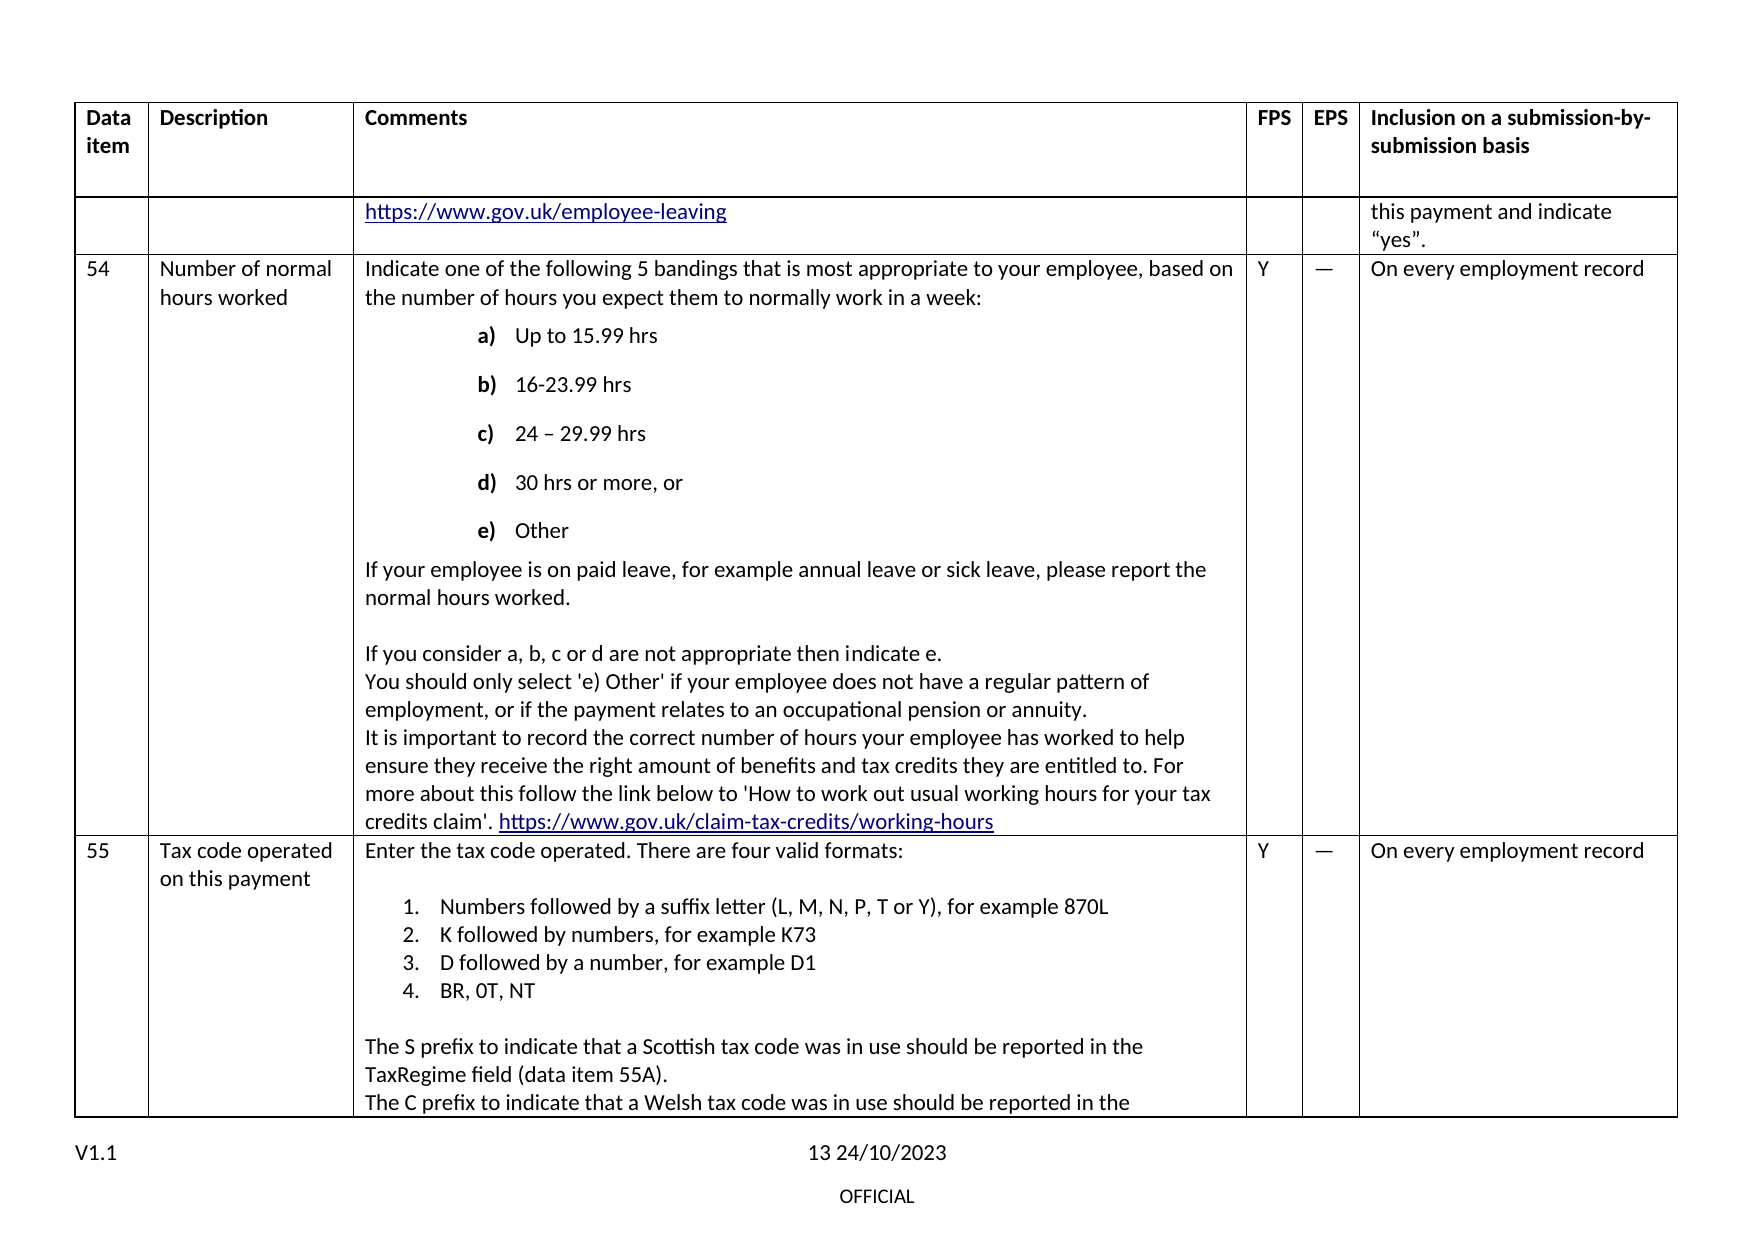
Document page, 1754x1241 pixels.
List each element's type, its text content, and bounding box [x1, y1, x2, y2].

table_cell this payment and indicate “yes”. [1360, 198, 1677, 253]
table_cell Number of normal hours worked [149, 255, 353, 835]
table_cell On every employment record [1360, 836, 1677, 1116]
table_header Data item [76, 103, 148, 196]
table_header Comments [354, 103, 1246, 196]
table_header EPS [1303, 103, 1359, 196]
table_cell Indicate one of the following 5 bandings that is most appropriate to your employee, based on the number of hours you expect them to normally work in a week: Up to 15.99 hrs 16-23.99 hrs 24 – 29.99 hrs 30 hrs or more, or Other If your employee is on paid leave, for example annual leave or sick leave, please report the normal hours worked. If you consider a, b, c or d are not appropriate then indicate e. You should only select 'e) Other' if your employee does not have a regular pattern of employment, or if the payment relates to an occupational pension or annuity. It is important to record the correct number of hours your employee has worked to help ensure they receive the right amount of benefits and tax credits they are entitled to. For more about this follow the link below to 'How to work out usual working hours for your tax credits claim'. https://www.gov.uk/claim-tax-credits/working-hours [354, 255, 1246, 835]
table_cell On every employment record [1360, 255, 1677, 835]
table_cell Y [1247, 836, 1302, 1116]
table_cell — [1303, 255, 1359, 835]
table_cell 54 [76, 255, 148, 835]
table_cell [76, 198, 148, 253]
table_cell 55 [76, 836, 148, 1116]
table_cell Enter the tax code operated. There are four valid formats: Numbers followed by a suffix letter (L, M, N, P, T or Y), for example 870L K followed by numbers, for example K73 D followed by a number, for example D1 BR, 0T, NT The S prefix to indicate that a Scottish tax code was in use should be reported in the TaxRegime field (data item 55A). The C prefix to indicate that a Welsh tax code was in use should be reported in the [354, 836, 1246, 1116]
table_cell [1303, 198, 1359, 253]
table_header Inclusion on a submission-by-submission basis [1360, 103, 1677, 196]
table_cell — [1303, 836, 1359, 1116]
table_header Description [149, 103, 353, 196]
table_cell [1247, 198, 1302, 253]
table_cell https://www.gov.uk/employee-leaving [354, 198, 1246, 253]
table_header FPS [1247, 103, 1302, 196]
table_cell Y [1247, 255, 1302, 835]
table_cell Tax code operated on this payment [149, 836, 353, 1116]
table_cell [149, 198, 353, 253]
